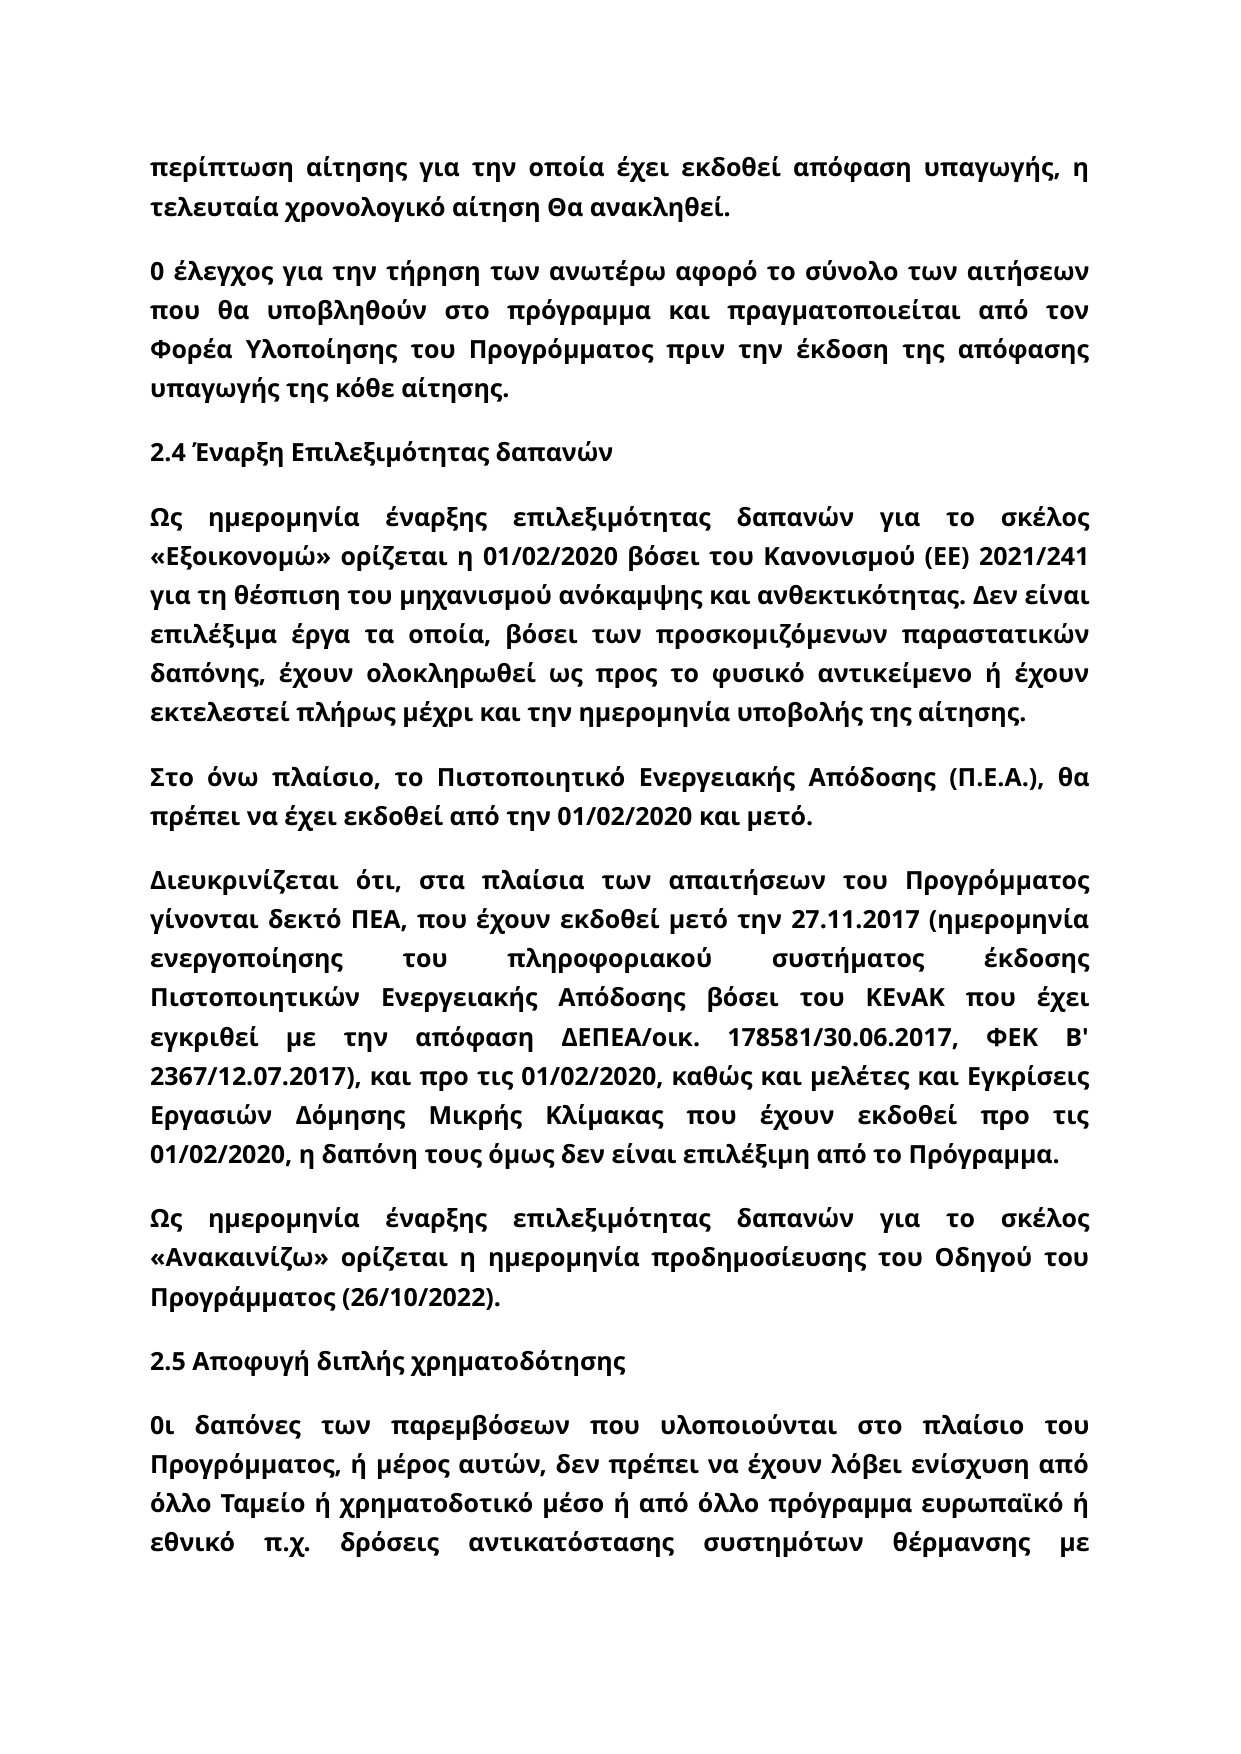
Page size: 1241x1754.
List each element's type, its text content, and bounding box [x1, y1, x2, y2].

text 0 έλεγχος για την τήρηση των ανωτέρω αφορό το σύνολο των αιτήσεων που θα υποβληθούν στο πρόγραμμα και πραγματοποιείται από τον Φορέα Υλοποίησης του Προγρόμματος πριν την έκδοση της απόφασης υπαγωγής της κόθε αίτησης. [150, 253, 1090, 405]
text Διευκρινίζεται ότι, στα πλαίσια των απαιτήσεων του Προγρόμματος γίνονται δεκτό ΠΕΑ, που έχουν εκδοθεί μετό την 27.11.2017 (ημερομηνία ενεργοποίησης του πληροφοριακού συστήματος έκδοσης Πιστοποιητικών Ενεργειακής Απόδοσης βόσει του ΚΕνΑΚ που έχει εγκριθεί με την απόφαση ΔΕΠΕΑ/οικ. 178581/30.06.2017, ΦΕΚ Β' 2367/12.07.2017), και προ τις 01/02/2020, καθώς και μελέτες και Εγκρίσεις Εργασιών Δόμησης Μικρής Κλίμακας που έχουν εκδοθεί προ τις 01/02/2020, η δαπόνη τους όμως δεν είναι επιλέξιμη από το Πρόγραμμα. [150, 862, 1090, 1171]
text Στο όνω πλαίσιο, το Πιστοποιητικό Ενεργειακής Απόδοσης (Π.Ε.Α.), θα πρέπει να έχει εκδοθεί από την 01/02/2020 και μετό. [150, 759, 1090, 832]
text 0ι δαπόνες των παρεμβόσεων που υλοποιούνται στο πλαίσιο του Προγρόμματος, ή μέρος αυτών, δεν πρέπει να έχουν λόβει ενίσχυση από όλλο Ταμείο ή χρηματοδοτικό μέσο ή από όλλο πρόγραμμα ευρωπαϊκό ή εθνικό π.χ. δρόσεις αντικατόστασης συστημότων θέρμανσης με [150, 1407, 1090, 1559]
text περίπτωση αίτησης για την οποία έχει εκδοθεί απόφαση υπαγωγής, η τελευταία χρονολογικό αίτηση Θα ανακληθεί. [150, 150, 1090, 223]
text 2.5 Αποφυγή διπλής χρηματοδότησης [150, 1343, 1090, 1377]
text Ως ημερομηνία έναρξης επιλεξιμότητας δαπανών για το σκέλος «Εξοικονομώ» ορίζεται η 01/02/2020 βόσει του Κανονισμού (ΕΕ) 2021/241 για τη θέσπιση του μηχανισμού ανόκαμψης και ανθεκτικότητας. Δεν είναι επιλέξιμα έργα τα οποία, βόσει των προσκομιζόμενων παραστατικών δαπόνης, έχουν ολοκληρωθεί ως προς το φυσικό αντικείμενο ή έχουν εκτελεστεί πλήρως μέχρι και την ημερομηνία υποβολής της αίτησης. [150, 499, 1090, 729]
text Ως ημερομηνία έναρξης επιλεξιμότητας δαπανών για το σκέλος «Ανακαινίζω» ορίζεται η ημερομηνία προδημοσίευσης του Οδηγού του Προγράμματος (26/10/2022). [150, 1201, 1090, 1313]
text 2.4 Έναρξη Επιλεξιμότητας δαπανών [150, 435, 1090, 469]
